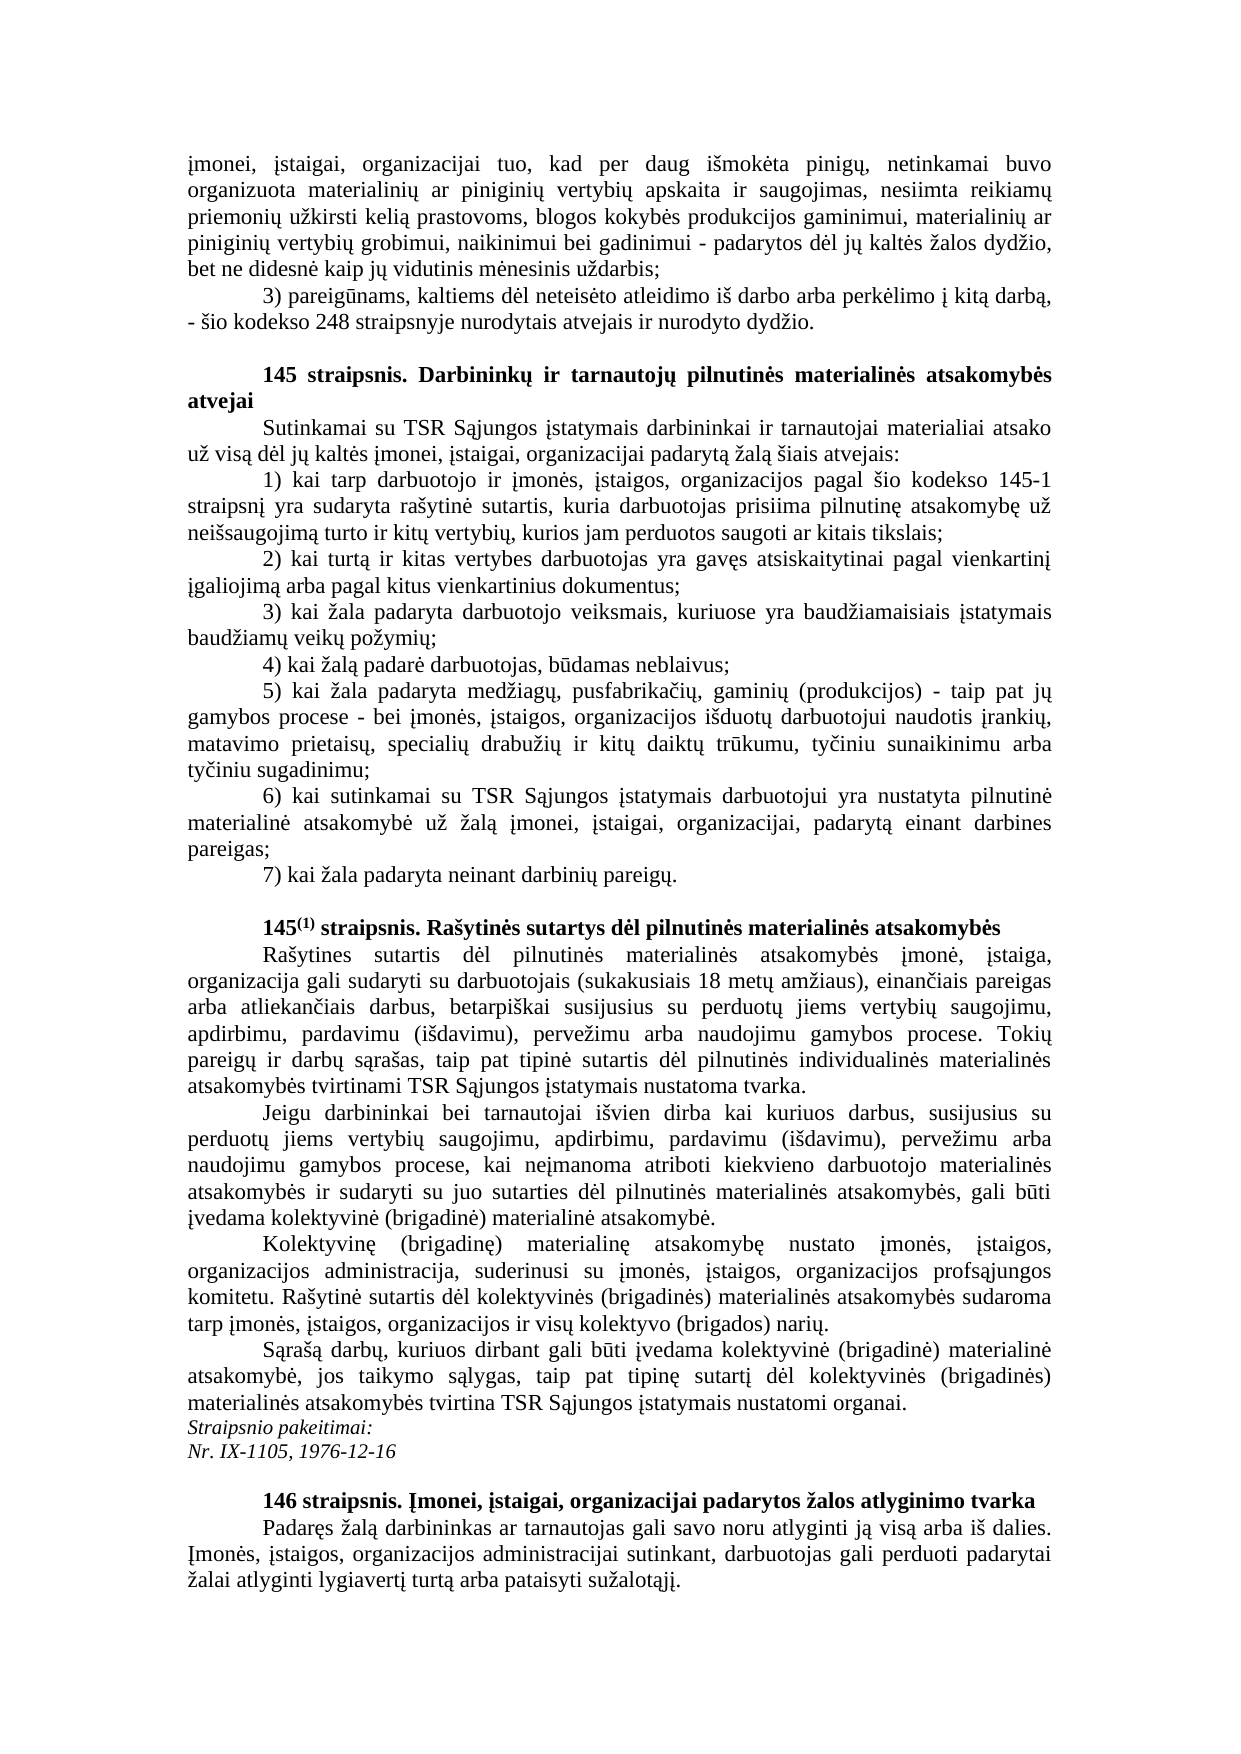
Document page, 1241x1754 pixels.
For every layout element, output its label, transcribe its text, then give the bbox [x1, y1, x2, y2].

text 146 straipsnis. Įmonei, įstaigai, organizacijai padarytos žalos atlyginimo tvarka [187, 1487, 1053, 1513]
text Kolektyvinę (brigadinę) materialinę atsakomybę nustato įmonės, įstaigos, organizacijos administracija, suderinusi su įmonės, įstaigos, organizacijos profsąjungos komitetu. Rašytinė sutartis dėl kolektyvinės (brigadinės) materialinės atsakomybės sudaroma tarp įmonės, įstaigos, organizacijos ir visų kolektyvo (brigados) narių. [187, 1231, 1053, 1336]
text 145 straipsnis. Darbininkų ir tarnautojų pilnutinės materialinės atsakomybės atvejai [187, 361, 1053, 413]
text Rašytines sutartis dėl pilnutinės materialinės atsakomybės įmonė, įstaiga, organizacija gali sudaryti su darbuotojais (sukakusiais 18 metų amžiaus), einančiais pareigas arba atliekančiais darbus, betarpiškai susijusius su perduotų jiems vertybių saugojimu, apdirbimu, pardavimu (išdavimu), pervežimu arba naudojimu gamybos procese. Tokių pareigų ir darbų sąrašas, taip pat tipinė sutartis dėl pilnutinės individualinės materialinės atsakomybės tvirtinami TSR Sąjungos įstatymais nustatoma tvarka. [187, 941, 1053, 1099]
text Straipsnio pakeitimai: [187, 1415, 1053, 1439]
text Nr. IX-1105, 1976-12-16 [187, 1439, 1053, 1463]
text Padaręs žalą darbininkas ar tarnautojas gali savo noru atlyginti ją visą arba iš dalies. Įmonės, įstaigos, organizacijos administracijai sutinkant, darbuotojas gali perduoti padarytai žalai atlyginti lygiavertį turtą arba pataisyti sužalotąjį. [187, 1513, 1053, 1593]
text Jeigu darbininkai bei tarnautojai išvien dirba kai kuriuos darbus, susijusius su perduotų jiems vertybių saugojimu, apdirbimu, pardavimu (išdavimu), pervežimu arba naudojimu gamybos procese, kai neįmanoma atriboti kiekvieno darbuotojo materialinės atsakomybės ir sudaryti su juo sutarties dėl pilnutinės materialinės atsakomybės, gali būti įvedama kolektyvinė (brigadinė) materialinė atsakomybė. [187, 1099, 1053, 1231]
text Sutinkamai su TSR Sąjungos įstatymais darbininkai ir tarnautojai materialiai atsako už visą dėl jų kaltės įmonei, įstaigai, organizacijai padarytą žalą šiais atvejais: [187, 413, 1053, 466]
text 7) kai žala padaryta neinant darbinių pareigų. [187, 862, 1053, 888]
text 5) kai žala padaryta medžiagų, pusfabrikačių, gaminių (produkcijos) - taip pat jų gamybos procese - bei įmonės, įstaigos, organizacijos išduotų darbuotojui naudotis įrankių, matavimo prietaisų, specialių drabužių ir kitų daiktų trūkumu, tyčiniu sunaikinimu arba tyčiniu sugadinimu; [187, 677, 1053, 782]
text 6) kai sutinkamai su TSR Sąjungos įstatymais darbuotojui yra nustatyta pilnutinė materialinė atsakomybė už žalą įmonei, įstaigai, organizacijai, padarytą einant darbines pareigas; [187, 782, 1053, 862]
text 145(1) straipsnis. Rašytinės sutartys dėl pilnutinės materialinės atsakomybės [187, 914, 1053, 941]
text 3) pareigūnams, kaltiems dėl neteisėto atleidimo iš darbo arba perkėlimo į kitą darbą, - šio kodekso 248 straipsnyje nurodytais atvejais ir nurodyto dydžio. [187, 282, 1053, 334]
text Sąrašą darbų, kuriuos dirbant gali būti įvedama kolektyvinė (brigadinė) materialinė atsakomybė, jos taikymo sąlygas, taip pat tipinę sutartį dėl kolektyvinės (brigadinės) materialinės atsakomybės tvirtina TSR Sąjungos įstatymais nustatomi organai. [187, 1336, 1053, 1415]
text 4) kai žalą padarė darbuotojas, būdamas neblaivus; [187, 651, 1053, 677]
text įmonei, įstaigai, organizacijai tuo, kad per daug išmokėta pinigų, netinkamai buvo organizuota materialinių ar piniginių vertybių apskaita ir saugojimas, nesiimta reikiamų priemonių užkirsti kelią prastovoms, blogos kokybės produkcijos gaminimui, materialinių ar piniginių vertybių grobimui, naikinimui bei gadinimui - padarytos dėl jų kaltės žalos dydžio, bet ne didesnė kaip jų vidutinis mėnesinis uždarbis; [187, 150, 1053, 282]
text 3) kai žala padaryta darbuotojo veiksmais, kuriuose yra baudžiamaisiais įstatymais baudžiamų veikų požymių; [187, 598, 1053, 651]
text 2) kai turtą ir kitas vertybes darbuotojas yra gavęs atsiskaitytinai pagal vienkartinį įgaliojimą arba pagal kitus vienkartinius dokumentus; [187, 545, 1053, 598]
text 1) kai tarp darbuotojo ir įmonės, įstaigos, organizacijos pagal šio kodekso 145-1 straipsnį yra sudaryta rašytinė sutartis, kuria darbuotojas prisiima pilnutinę atsakomybę už neišsaugojimą turto ir kitų vertybių, kurios jam perduotos saugoti ar kitais tikslais; [187, 466, 1053, 545]
